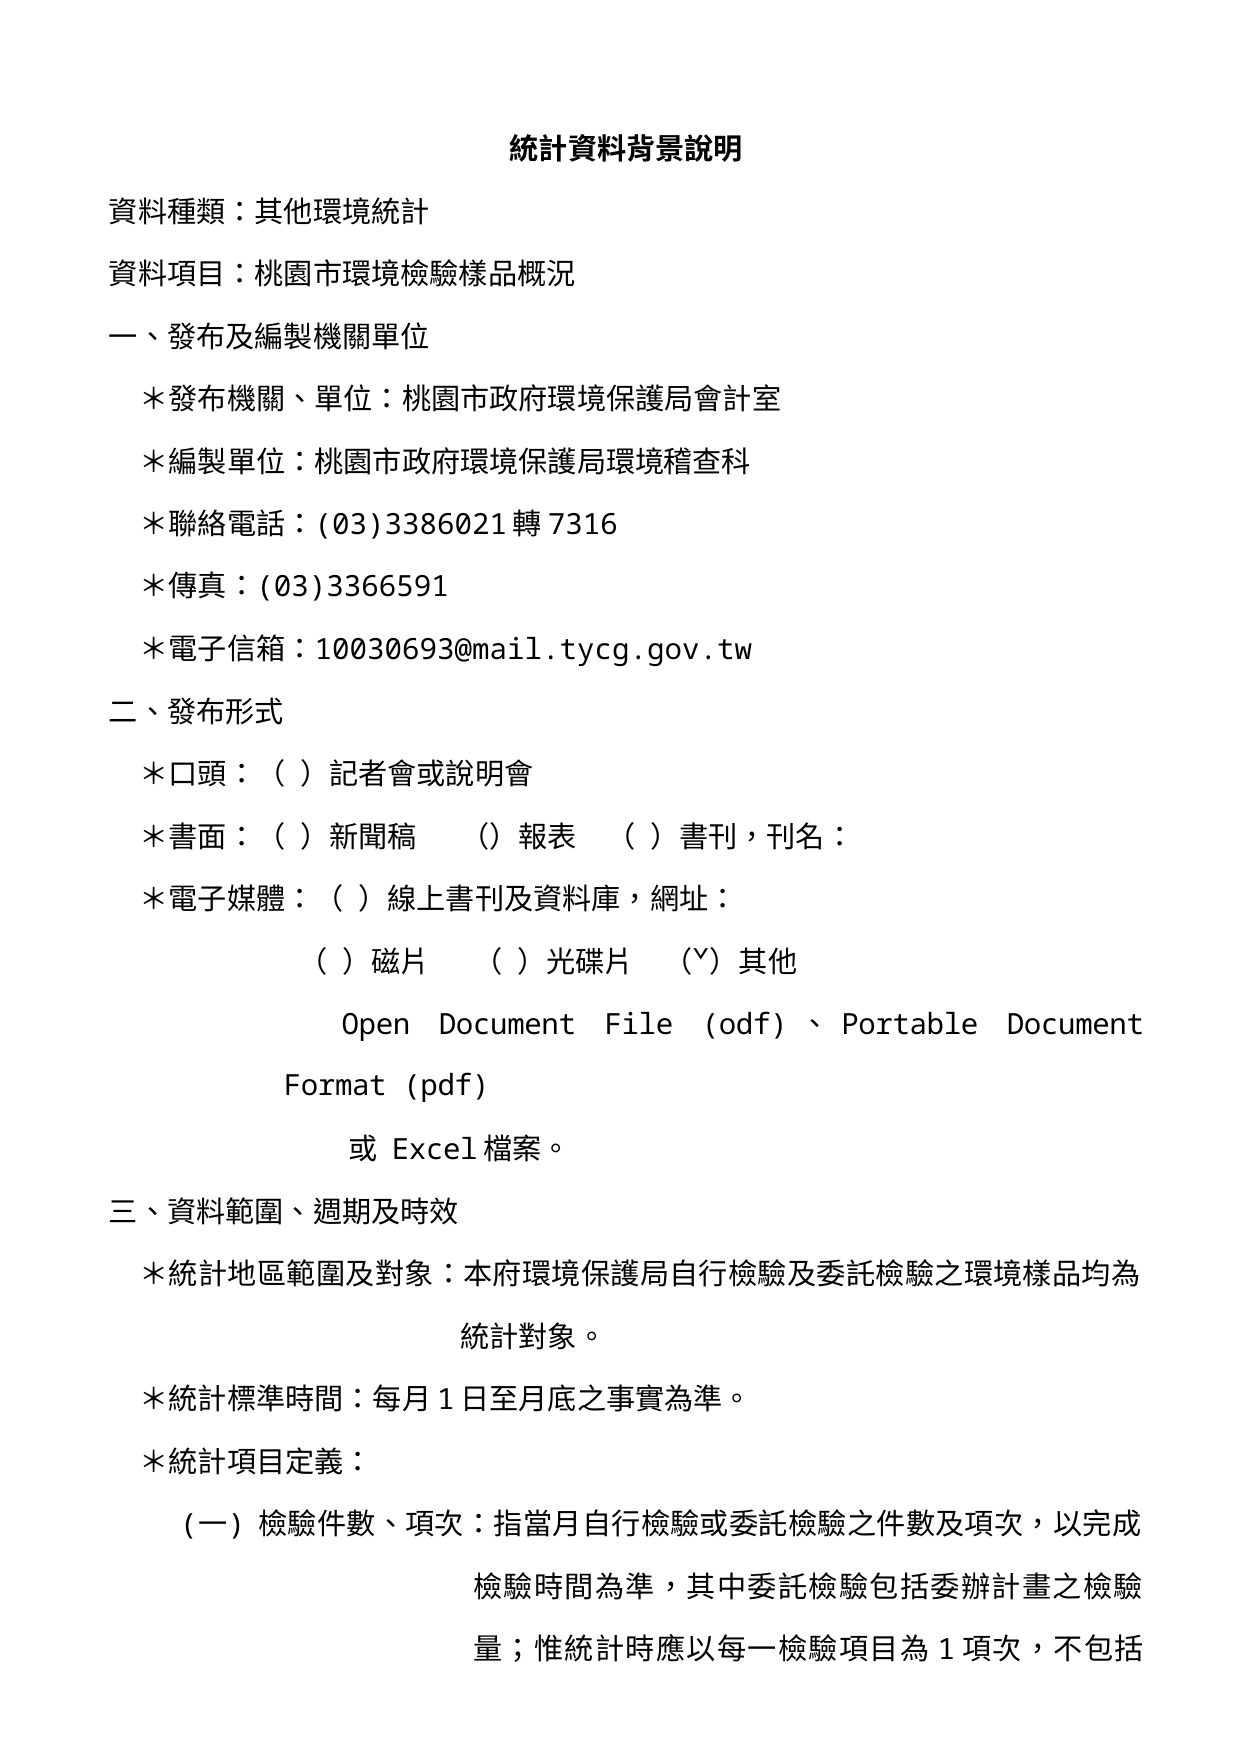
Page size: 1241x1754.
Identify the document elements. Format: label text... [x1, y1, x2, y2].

table_header 統計資料背景說明 資料種類：其他環境統計 資料項目：桃園市環境檢驗樣品概況 一、發布及編製機關單位 ＊發布機關、單位：桃園市政府環境保護局會計室 ＊編製單位：桃園市政府環境保護局環境稽查科 ＊聯絡電話：(03)3386021轉7316 ＊傳真：(03)3366591 ＊電子信箱：10030693@mail.tycg.gov.tw 二、發布形式 ＊口頭：（ ）記者會或說明會 ＊書面：（ ）新聞稿 （）報表 （ ）書刊，刊名： ＊電子媒體：（ ）線上書刊及資料庫，網址： （ ）磁片 （ ）光碟片 （ˇ）其他 Open Document File (odf)、Portable Document Format (pdf) 或 Excel檔案。 三、資料範圍、週期及時效 ＊統計地區範圍及對象：本府環境保護局自行檢驗及委託檢驗之環境樣品均為 統計對象。 ＊統計標準時間：每月1日至月底之事實為準。 ＊統計項目定義： (一) 檢驗件數、項次：指當月自行檢驗或委託檢驗之件數及項次，以完成檢驗時間為準，其中委託檢驗包括委辦計畫之檢驗量；惟統計時應以每一檢驗項目為1項次，不包括 [98, 105, 1155, 1668]
